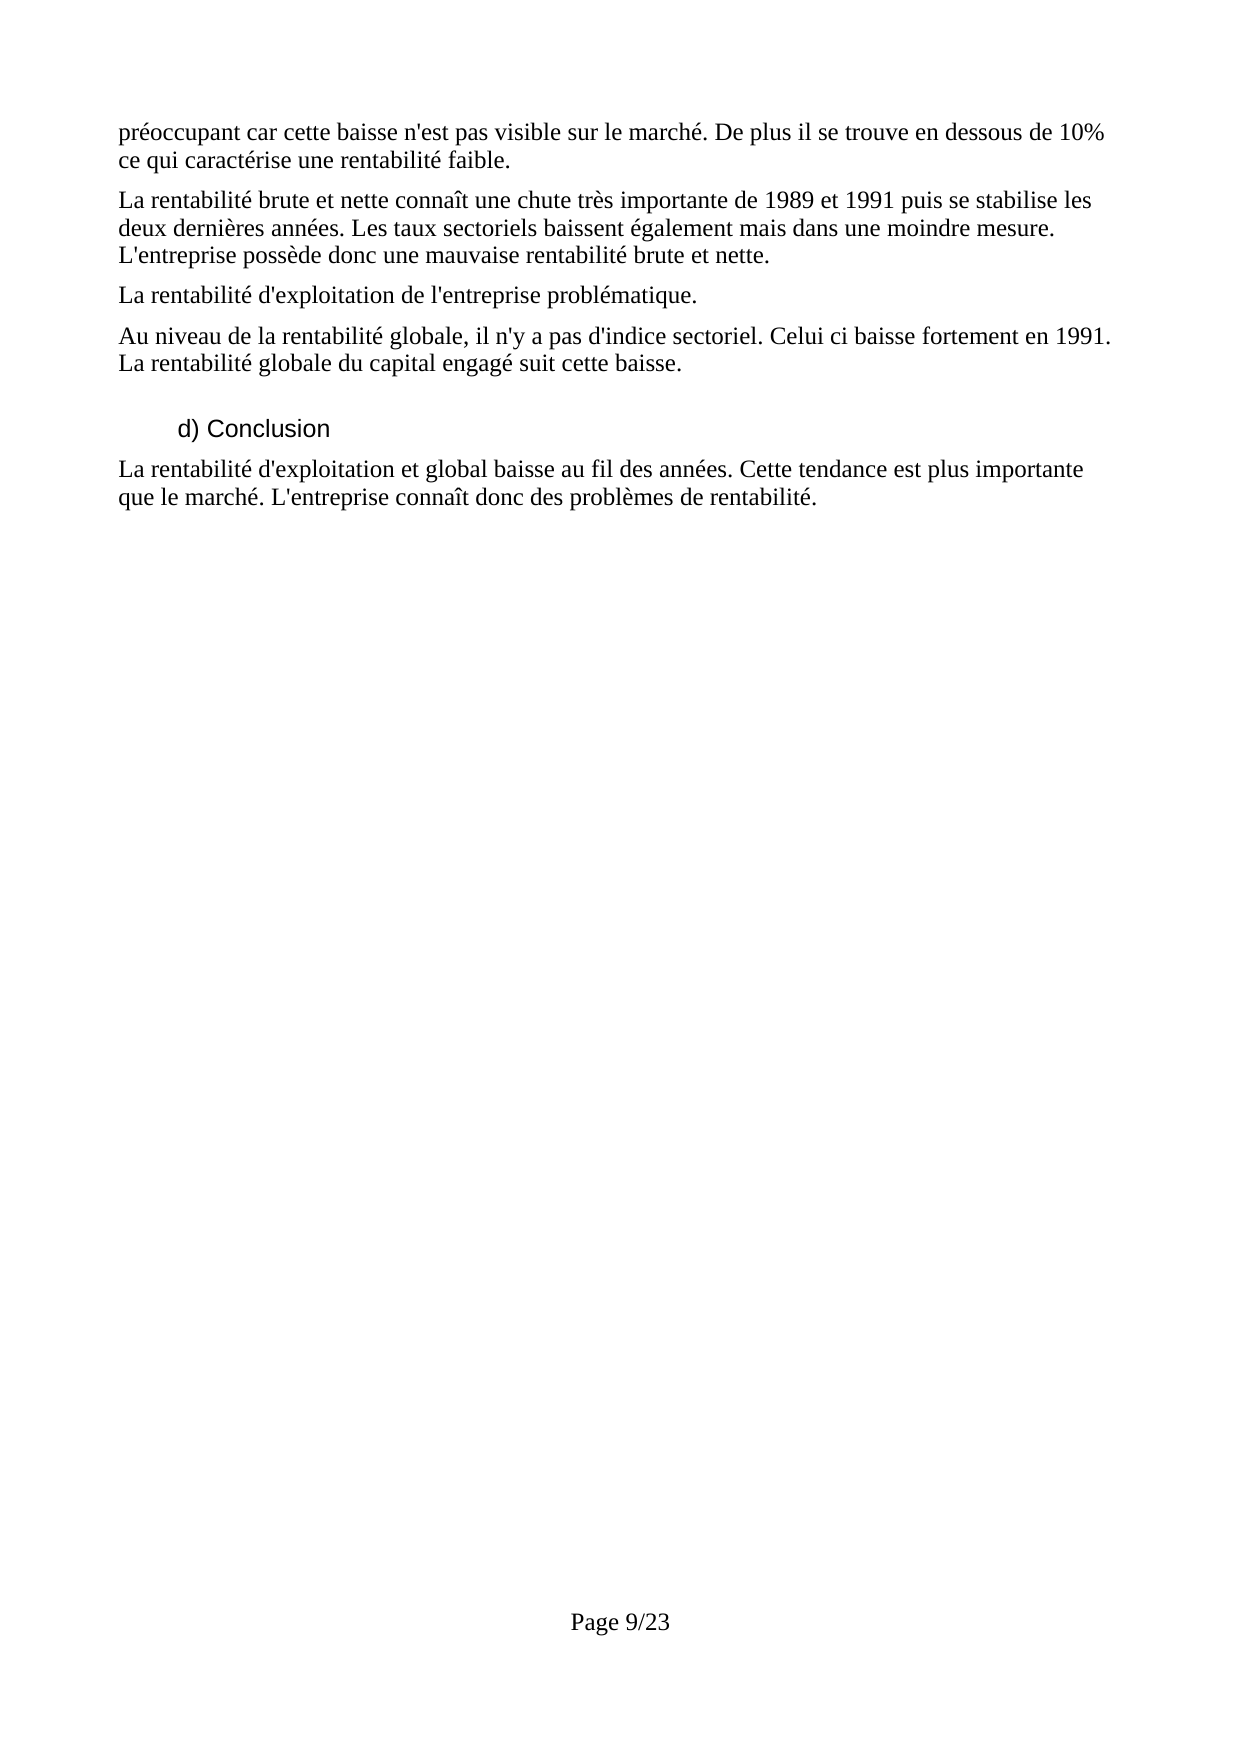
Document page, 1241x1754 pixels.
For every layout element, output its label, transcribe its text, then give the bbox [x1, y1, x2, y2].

text La rentabilité d'exploitation et global baisse au fil des années. Cette tendance est plus importante que le marché. L'entreprise connaît donc des problèmes de rentabilité. [118, 455, 1122, 511]
text Au niveau de la rentabilité globale, il n'y a pas d'indice sectoriel. Celui ci baisse fortement en 1991. La rentabilité globale du capital engagé suit cette baisse. [118, 322, 1122, 377]
text préoccupant car cette baisse n'est pas visible sur le marché. De plus il se trouve en dessous de 10% ce qui caractérise une rentabilité faible. [118, 118, 1122, 173]
subtitle Conclusion [177, 415, 1122, 443]
text La rentabilité d'exploitation de l'entreprise problématique. [118, 282, 1122, 309]
text La rentabilité brute et nette connaît une chute très importante de 1989 et 1991 puis se stabilise les deux dernières années. Les taux sectoriels baissent également mais dans une moindre mesure. L'entreprise possède donc une mauvaise rentabilité brute et nette. [118, 186, 1122, 269]
